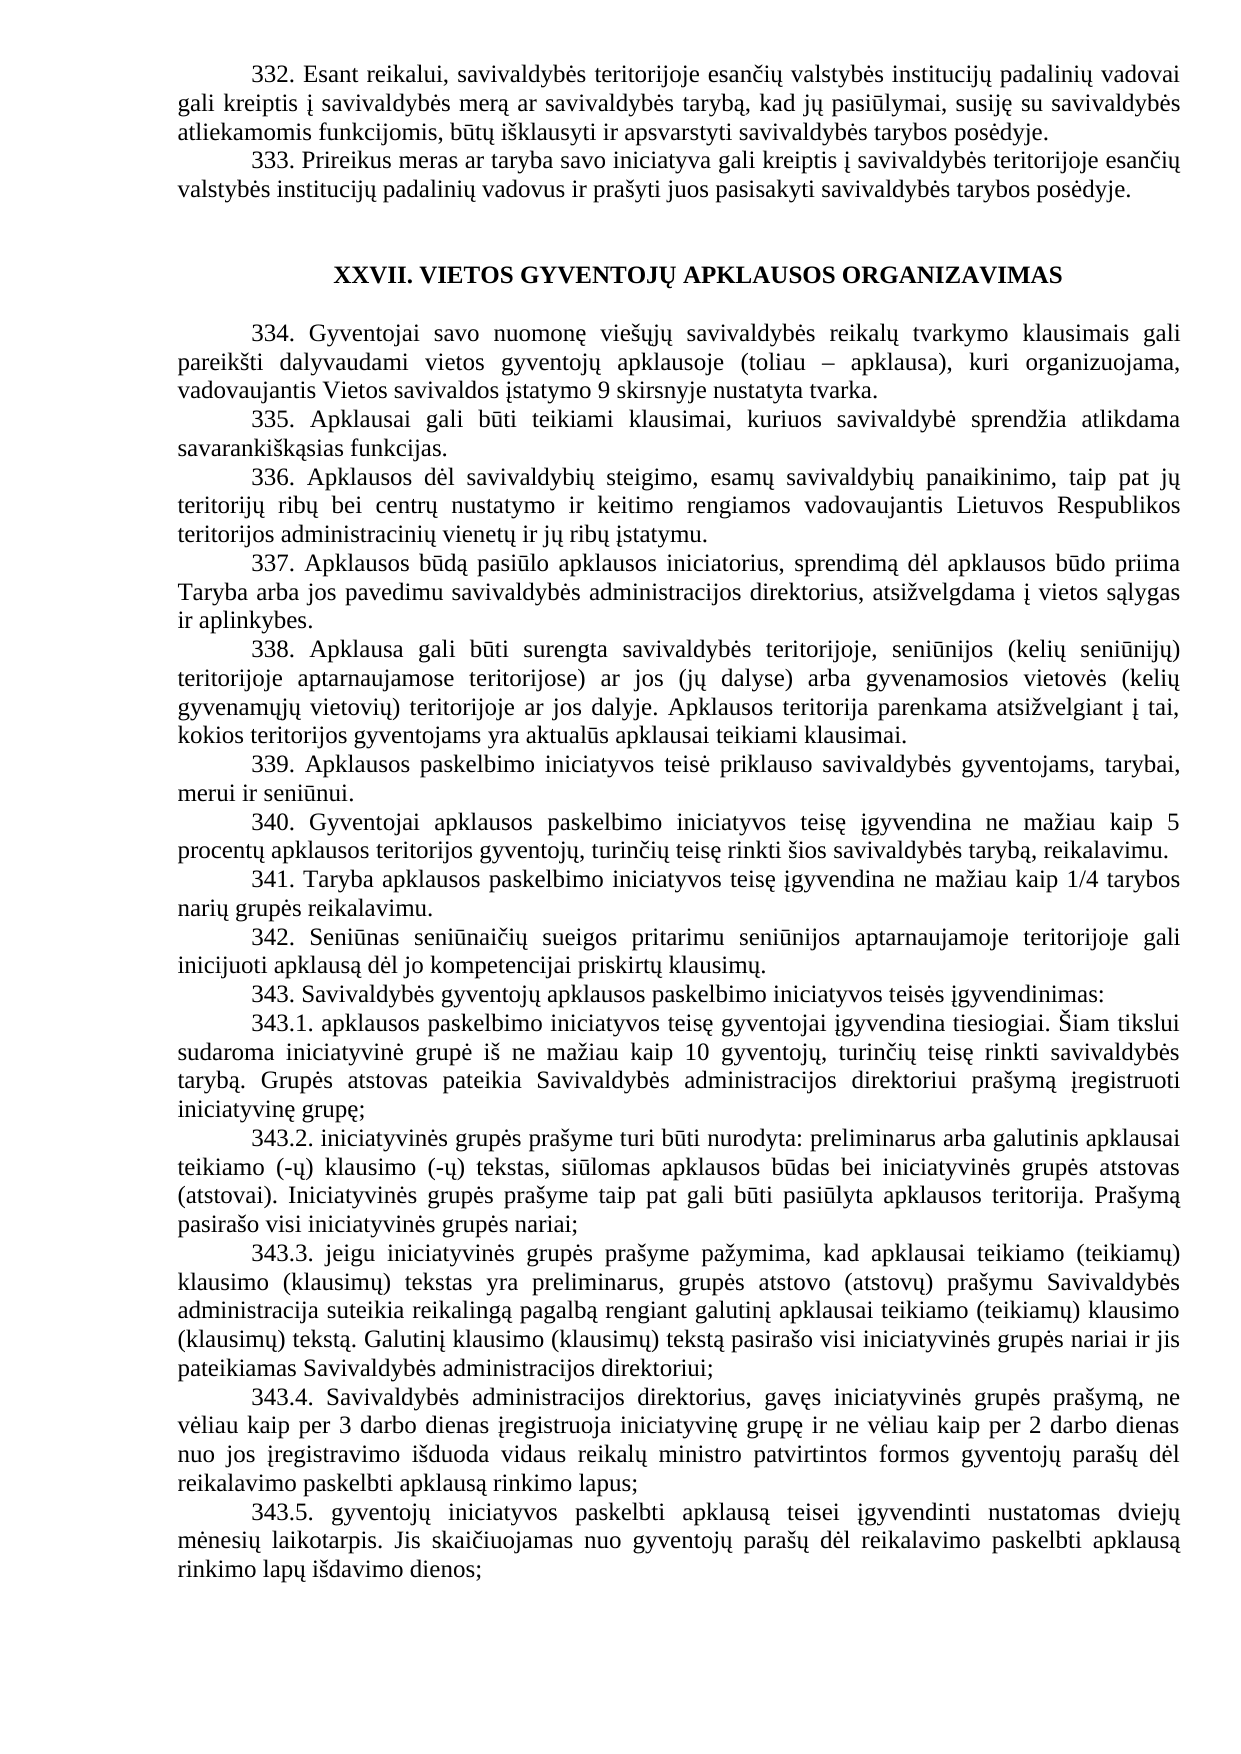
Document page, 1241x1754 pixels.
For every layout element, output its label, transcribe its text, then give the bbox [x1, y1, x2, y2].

text 340. Gyventojai apklausos paskelbimo iniciatyvos teisę įgyvendina ne mažiau kaip 5 procentų apklausos teritorijos gyventojų, turinčių teisę rinkti šios savivaldybės tarybą, reikalavimu. [177, 807, 1181, 864]
text 343.3. jeigu iniciatyvinės grupės prašyme pažymima, kad apklausai teikiamo (teikiamų) klausimo (klausimų) tekstas yra preliminarus, grupės atstovo (atstovų) prašymu Savivaldybės administracija suteikia reikalingą pagalbą rengiant galutinį apklausai teikiamo (teikiamų) klausimo (klausimų) tekstą. Galutinį klausimo (klausimų) tekstą pasirašo visi iniciatyvinės grupės nariai ir jis pateikiamas Savivaldybės administracijos direktoriui; [177, 1238, 1181, 1382]
text 338. Apklausa gali būti surengta savivaldybės teritorijoje, seniūnijos (kelių seniūnijų) teritorijoje aptarnaujamose teritorijose) ar jos (jų dalyse) arba gyvenamosios vietovės (kelių gyvenamųjų vietovių) teritorijoje ar jos dalyje. Apklausos teritorija parenkama atsižvelgiant į tai, kokios teritorijos gyventojams yra aktualūs apklausai teikiami klausimai. [177, 634, 1181, 749]
text 335. Apklausai gali būti teikiami klausimai, kuriuos savivaldybė sprendžia atlikdama savarankiškąsias funkcijas. [177, 404, 1181, 462]
text 341. Taryba apklausos paskelbimo iniciatyvos teisę įgyvendina ne mažiau kaip 1/4 tarybos narių grupės reikalavimu. [177, 864, 1181, 922]
text XXVII. VIETOS GYVENTOJŲ APKLAUSOS ORGANIZAVIMAS [215, 260, 1181, 289]
text 333. Prireikus meras ar taryba savo iniciatyva gali kreiptis į savivaldybės teritorijoje esančių valstybės institucijų padalinių vadovus ir prašyti juos pasisakyti savivaldybės tarybos posėdyje. [177, 145, 1181, 203]
text 343.1. apklausos paskelbimo iniciatyvos teisę gyventojai įgyvendina tiesiogiai. Šiam tikslui sudaroma iniciatyvinė grupė iš ne mažiau kaip 10 gyventojų, turinčių teisę rinkti savivaldybės tarybą. Grupės atstovas pateikia Savivaldybės administracijos direktoriui prašymą įregistruoti iniciatyvinę grupę; [177, 1008, 1181, 1123]
text 343. Savivaldybės gyventojų apklausos paskelbimo iniciatyvos teisės įgyvendinimas: [177, 979, 1181, 1008]
text 332. Esant reikalui, savivaldybės teritorijoje esančių valstybės institucijų padalinių vadovai gali kreiptis į savivaldybės merą ar savivaldybės tarybą, kad jų pasiūlymai, susiję su savivaldybės atliekamomis funkcijomis, būtų išklausyti ir apsvarstyti savivaldybės tarybos posėdyje. [177, 59, 1181, 145]
text 336. Apklausos dėl savivaldybių steigimo, esamų savivaldybių panaikinimo, taip pat jų teritorijų ribų bei centrų nustatymo ir keitimo rengiamos vadovaujantis Lietuvos Respublikos teritorijos administracinių vienetų ir jų ribų įstatymu. [177, 462, 1181, 548]
text 343.5. gyventojų iniciatyvos paskelbti apklausą teisei įgyvendinti nustatomas dviejų mėnesių laikotarpis. Jis skaičiuojamas nuo gyventojų parašų dėl reikalavimo paskelbti apklausą rinkimo lapų išdavimo dienos; [177, 1497, 1181, 1583]
text 339. Apklausos paskelbimo iniciatyvos teisė priklauso savivaldybės gyventojams, tarybai, merui ir seniūnui. [177, 749, 1181, 807]
text 343.4. Savivaldybės administracijos direktorius, gavęs iniciatyvinės grupės prašymą, ne vėliau kaip per 3 darbo dienas įregistruoja iniciatyvinę grupę ir ne vėliau kaip per 2 darbo dienas nuo jos įregistravimo išduoda vidaus reikalų ministro patvirtintos formos gyventojų parašų dėl reikalavimo paskelbti apklausą rinkimo lapus; [177, 1382, 1181, 1497]
text 342. Seniūnas seniūnaičių sueigos pritarimu seniūnijos aptarnaujamoje teritorijoje gali inicijuoti apklausą dėl jo kompetencijai priskirtų klausimų. [177, 922, 1181, 979]
text 343.2. iniciatyvinės grupės prašyme turi būti nurodyta: preliminarus arba galutinis apklausai teikiamo (-ų) klausimo (-ų) tekstas, siūlomas apklausos būdas bei iniciatyvinės grupės atstovas (atstovai). Iniciatyvinės grupės prašyme taip pat gali būti pasiūlyta apklausos teritorija. Prašymą pasirašo visi iniciatyvinės grupės nariai; [177, 1123, 1181, 1238]
text 334. Gyventojai savo nuomonę viešųjų savivaldybės reikalų tvarkymo klausimais gali pareikšti dalyvaudami vietos gyventojų apklausoje (toliau – apklausa), kuri organizuojama, vadovaujantis Vietos savivaldos įstatymo 9 skirsnyje nustatyta tvarka. [177, 318, 1181, 404]
text 337. Apklausos būdą pasiūlo apklausos iniciatorius, sprendimą dėl apklausos būdo priima Taryba arba jos pavedimu savivaldybės administracijos direktorius, atsižvelgdama į vietos sąlygas ir aplinkybes. [177, 548, 1181, 634]
